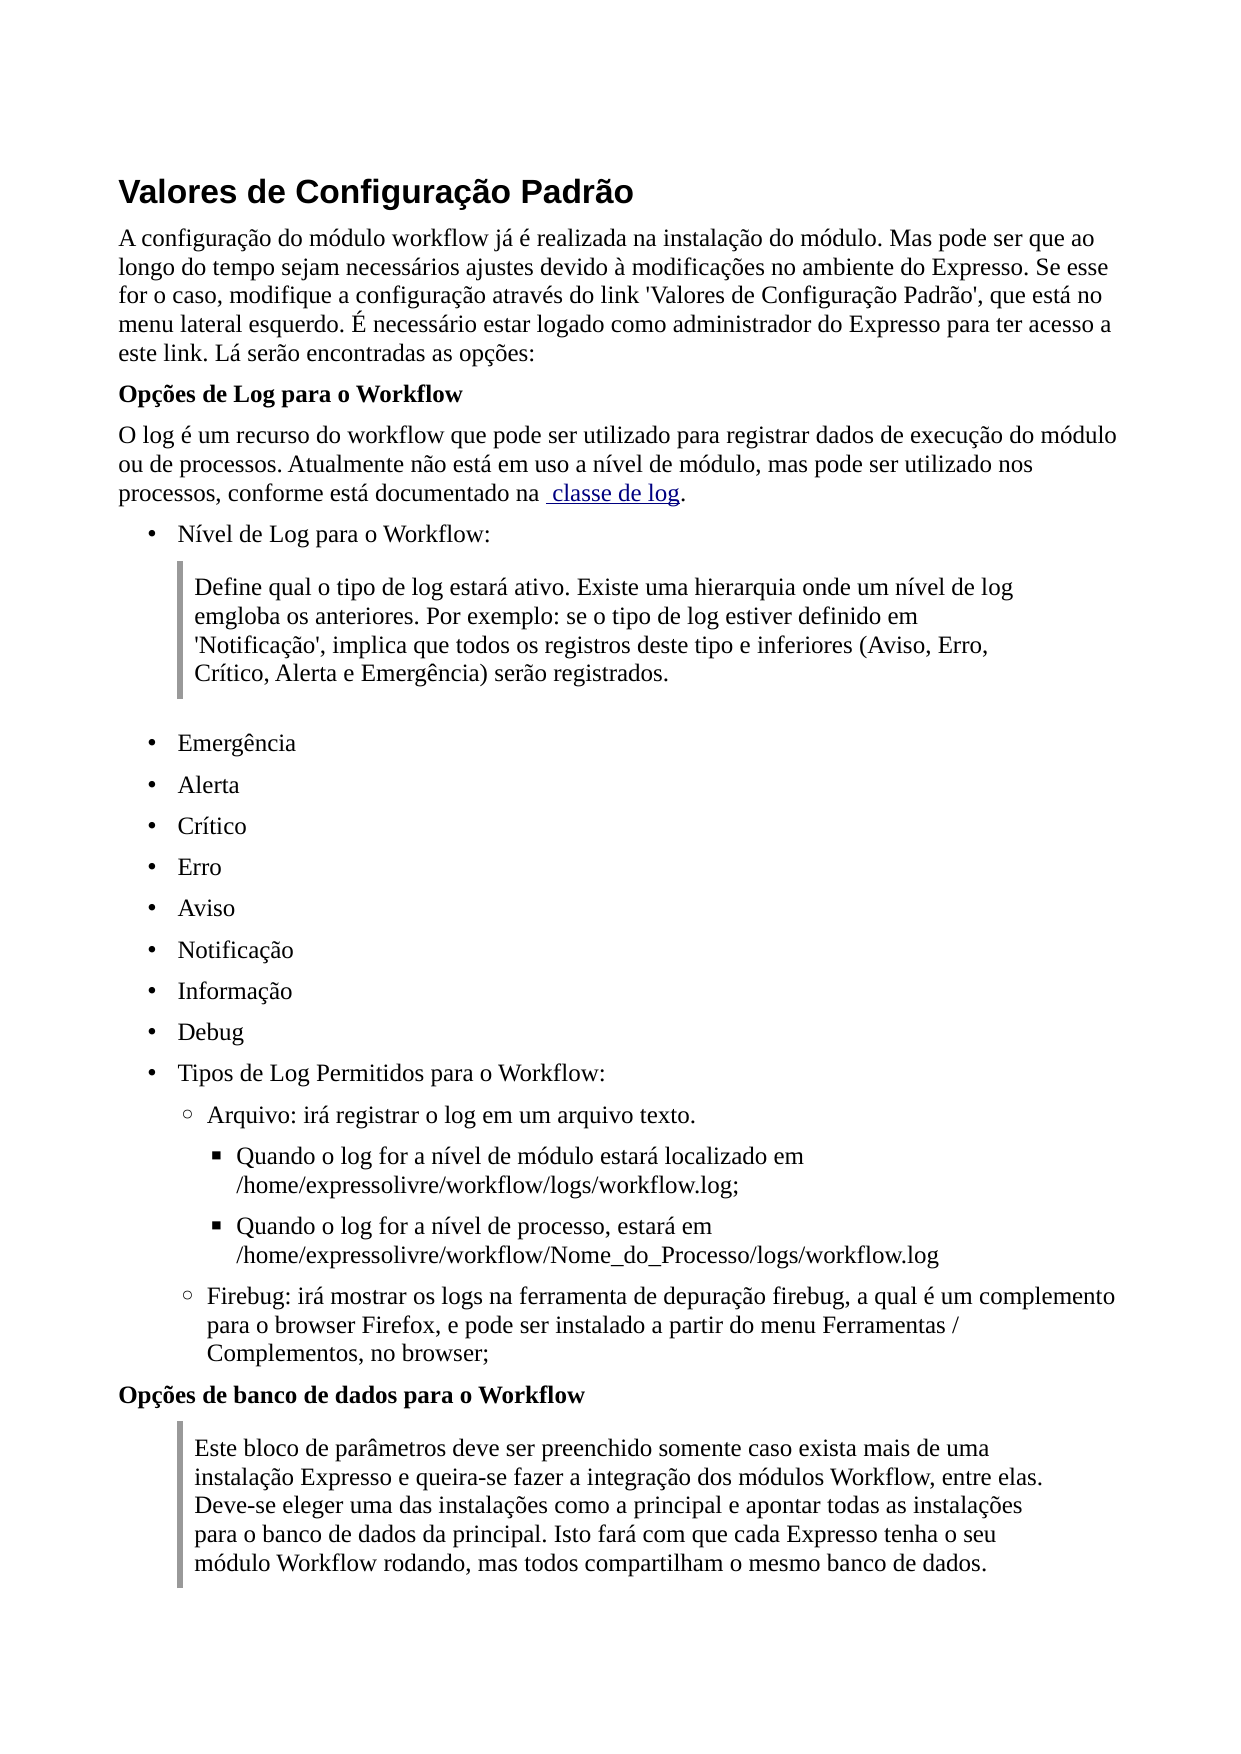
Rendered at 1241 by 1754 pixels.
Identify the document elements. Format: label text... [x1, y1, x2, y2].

text Este bloco de parâmetros deve ser preenchido somente caso exista mais de uma instalação Expresso e queira-se fazer a integração dos módulos Workflow, entre elas. Deve-se eleger uma das instalações como a principal e apontar todas as instalações para o banco de dados da principal. Isto fará com que cada Expresso tenha o seu módulo Workflow rodando, mas todos compartilham o mesmo banco de dados. [183, 1421, 1063, 1588]
list Aviso [148, 893, 1122, 922]
list Alerta [148, 770, 1122, 798]
subtitle Valores de Configuração Padrão [118, 172, 1122, 211]
list Quando o log for a nível de módulo estará localizado em /home/expressolivre/workflow/logs/workflow.log; [207, 1141, 1122, 1198]
list Debug [148, 1017, 1122, 1046]
text Opções de Log para o Workflow [118, 379, 1122, 408]
list Erro [148, 852, 1122, 881]
list Notificação [148, 935, 1122, 963]
list Nível de Log para o Workflow: [148, 519, 1122, 548]
text A configuração do módulo workflow já é realizada na instalação do módulo. Mas pode ser que ao longo do tempo sejam necessários ajustes devido à modificações no ambiente do Expresso. Se esse for o caso, modifique a configuração através do link 'Valores de Configuração Padrão', que está no menu lateral esquerdo. É necessário estar logado como administrador do Expresso para ter acesso a este link. Lá serão encontradas as opções: [118, 223, 1122, 367]
list Informação [148, 976, 1122, 1005]
list Emergência [148, 728, 1122, 757]
list Crítico [148, 811, 1122, 840]
text O log é um recurso do workflow que pode ser utilizado para registrar dados de execução do módulo ou de processos. Atualmente não está em uso a nível de módulo, mas pode ser utilizado nos processos, conforme está documentado na classe de log. [118, 421, 1122, 507]
list Tipos de Log Permitidos para o Workflow: [148, 1058, 1122, 1087]
list Firebug: irá mostrar os logs na ferramenta de depuração firebug, a qual é um complemento para o browser Firefox, e pode ser instalado a partir do menu Ferramentas / Complementos, no browser; [177, 1281, 1122, 1367]
text Opções de banco de dados para o Workflow [118, 1380, 1122, 1408]
text Define qual o tipo de log estará ativo. Existe uma hierarquia onde um nível de log emgloba os anteriores. Por exemplo: se o tipo de log estiver definido em 'Notificação', implica que todos os registros deste tipo e inferiores (Aviso, Erro, Crítico, Alerta e Emergência) serão registrados. [183, 561, 1063, 699]
list Arquivo: irá registrar o log em um arquivo texto. [177, 1100, 1122, 1128]
list Quando o log for a nível de processo, estará em /home/expressolivre/workflow/Nome_do_Processo/logs/workflow.log [207, 1211, 1122, 1268]
